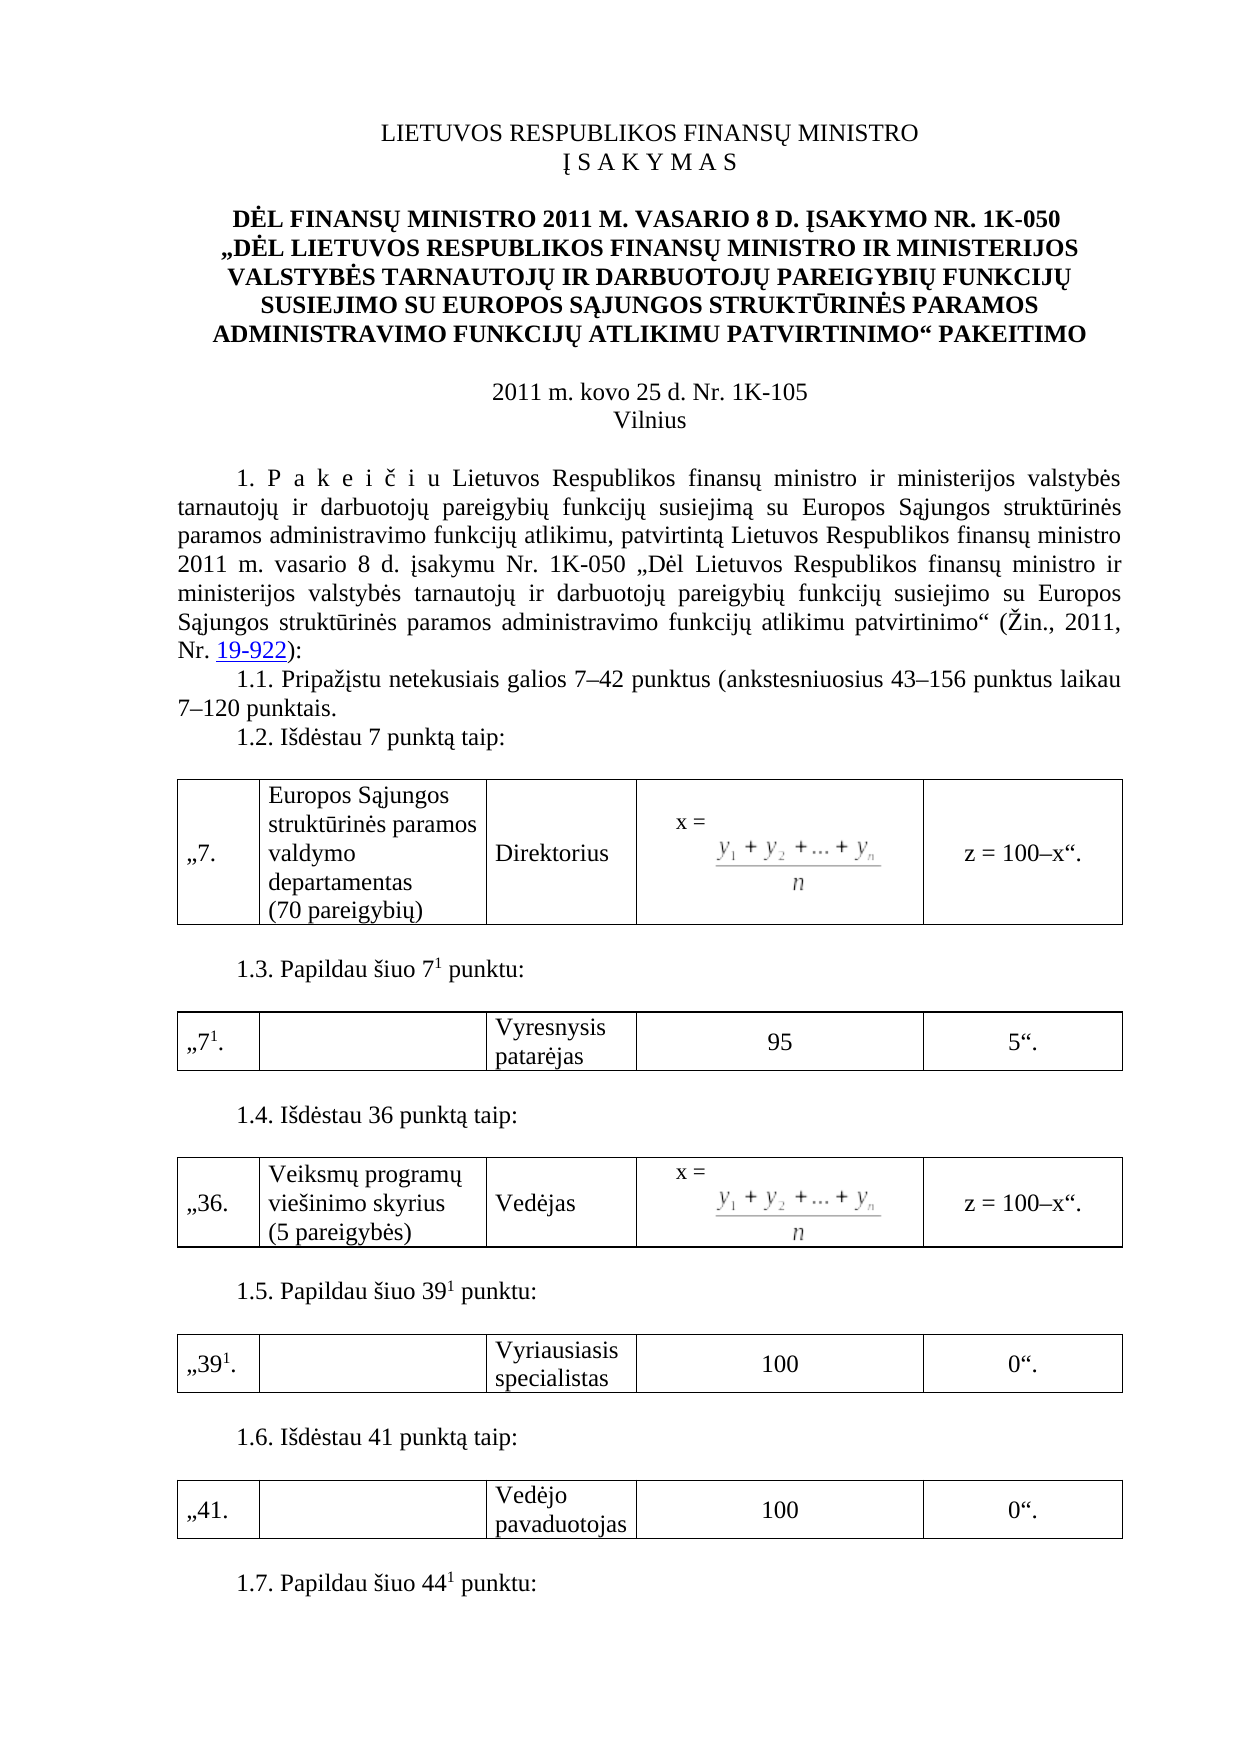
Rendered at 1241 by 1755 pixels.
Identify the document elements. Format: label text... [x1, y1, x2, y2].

text 1.2. Išdėstau 7 punktą taip: [177, 722, 1122, 751]
table_header Direktorius [487, 780, 636, 924]
text 1.3. Papildau šiuo 71 punktu: [177, 954, 1122, 983]
text 1. P a k e i č i u Lietuvos Respublikos finansų ministro ir ministerijos valstybės tarnautojų ir darbuotojų pareigybių funkcijų susiejimą su Europos Sąjungos struktūrinės paramos administravimo funkcijų atlikimu, patvirtintą Lietuvos Respublikos finansų ministro 2011 m. vasario 8 d. įsakymu Nr. 1K-050 „Dėl Lietuvos Respublikos finansų ministro ir ministerijos valstybės tarnautojų ir darbuotojų pareigybių funkcijų susiejimo su Europos Sąjungos struktūrinės paramos administravimo funkcijų atlikimu patvirtinimo“ (Žin., 2011, Nr. 19-922): [177, 463, 1122, 664]
table_header Vedėjas [487, 1158, 636, 1246]
table_header [260, 1481, 486, 1538]
table_header z = 100–x“. [924, 1158, 1122, 1246]
table_header 95 [637, 1013, 923, 1070]
text Vilnius [177, 406, 1122, 434]
table_header x = (y(1)+y(2)+…+y(n))/n [637, 1158, 923, 1246]
table_header Veiksmų programų viešinimo skyrius (5 pareigybės) [260, 1158, 486, 1246]
table_header Vyresnysis patarėjas [487, 1013, 636, 1070]
text Į S A K Y M A S [177, 147, 1122, 176]
table_header „391. [178, 1335, 259, 1392]
table_header 0“. [924, 1481, 1122, 1538]
table_header 100 [637, 1335, 923, 1392]
table_header „36. [178, 1158, 259, 1246]
table_header [260, 1013, 486, 1070]
table_header Vyriausiasis specialistas [487, 1335, 636, 1392]
table_header Vedėjo pavaduotojas [487, 1481, 636, 1538]
text 1.4. Išdėstau 36 punktą taip: [177, 1100, 1122, 1128]
table_header Europos Sąjungos struktūrinės paramos valdymo departamentas (70 pareigybių) [260, 780, 486, 924]
table_header 0“. [924, 1335, 1122, 1392]
text LIETUVOS RESPUBLIKOS FINANSŲ MINISTRO [177, 118, 1122, 147]
text 2011 m. kovo 25 d. Nr. 1K-105 [177, 377, 1122, 406]
text 1.5. Papildau šiuo 391 punktu: [177, 1276, 1122, 1305]
table_header 5“. [924, 1013, 1122, 1070]
table_header [260, 1335, 486, 1392]
table_header „7. [178, 780, 259, 924]
table_header „71. [178, 1013, 259, 1070]
text 1.7. Papildau šiuo 441 punktu: [177, 1568, 1122, 1597]
table_header z = 100–x“. [924, 780, 1122, 924]
table_header x = (y(1)+y(2)+…+y(n))/n [637, 780, 923, 924]
table_header „41. [178, 1481, 259, 1538]
text DĖL finansų ministro 2011 m. vasario 8 d. įsakymo Nr. 1K-050 „Dėl Lietuvos Respublikos finansų ministro ir ministerijos valstybės tarnautojų ir darbuotojų pareigybių funkcijų susiejimo su Europos Sąjungos struktūrinės paramos administravimo funkcijų atlikimu patvirtinimo“ pakeitimo [177, 204, 1122, 348]
text 1.1. Pripažįstu netekusiais galios 7–42 punktus (ankstesniuosius 43–156 punktus laikau 7–120 punktais. [177, 664, 1122, 722]
table_header 100 [637, 1481, 923, 1538]
text 1.6. Išdėstau 41 punktą taip: [177, 1422, 1122, 1451]
